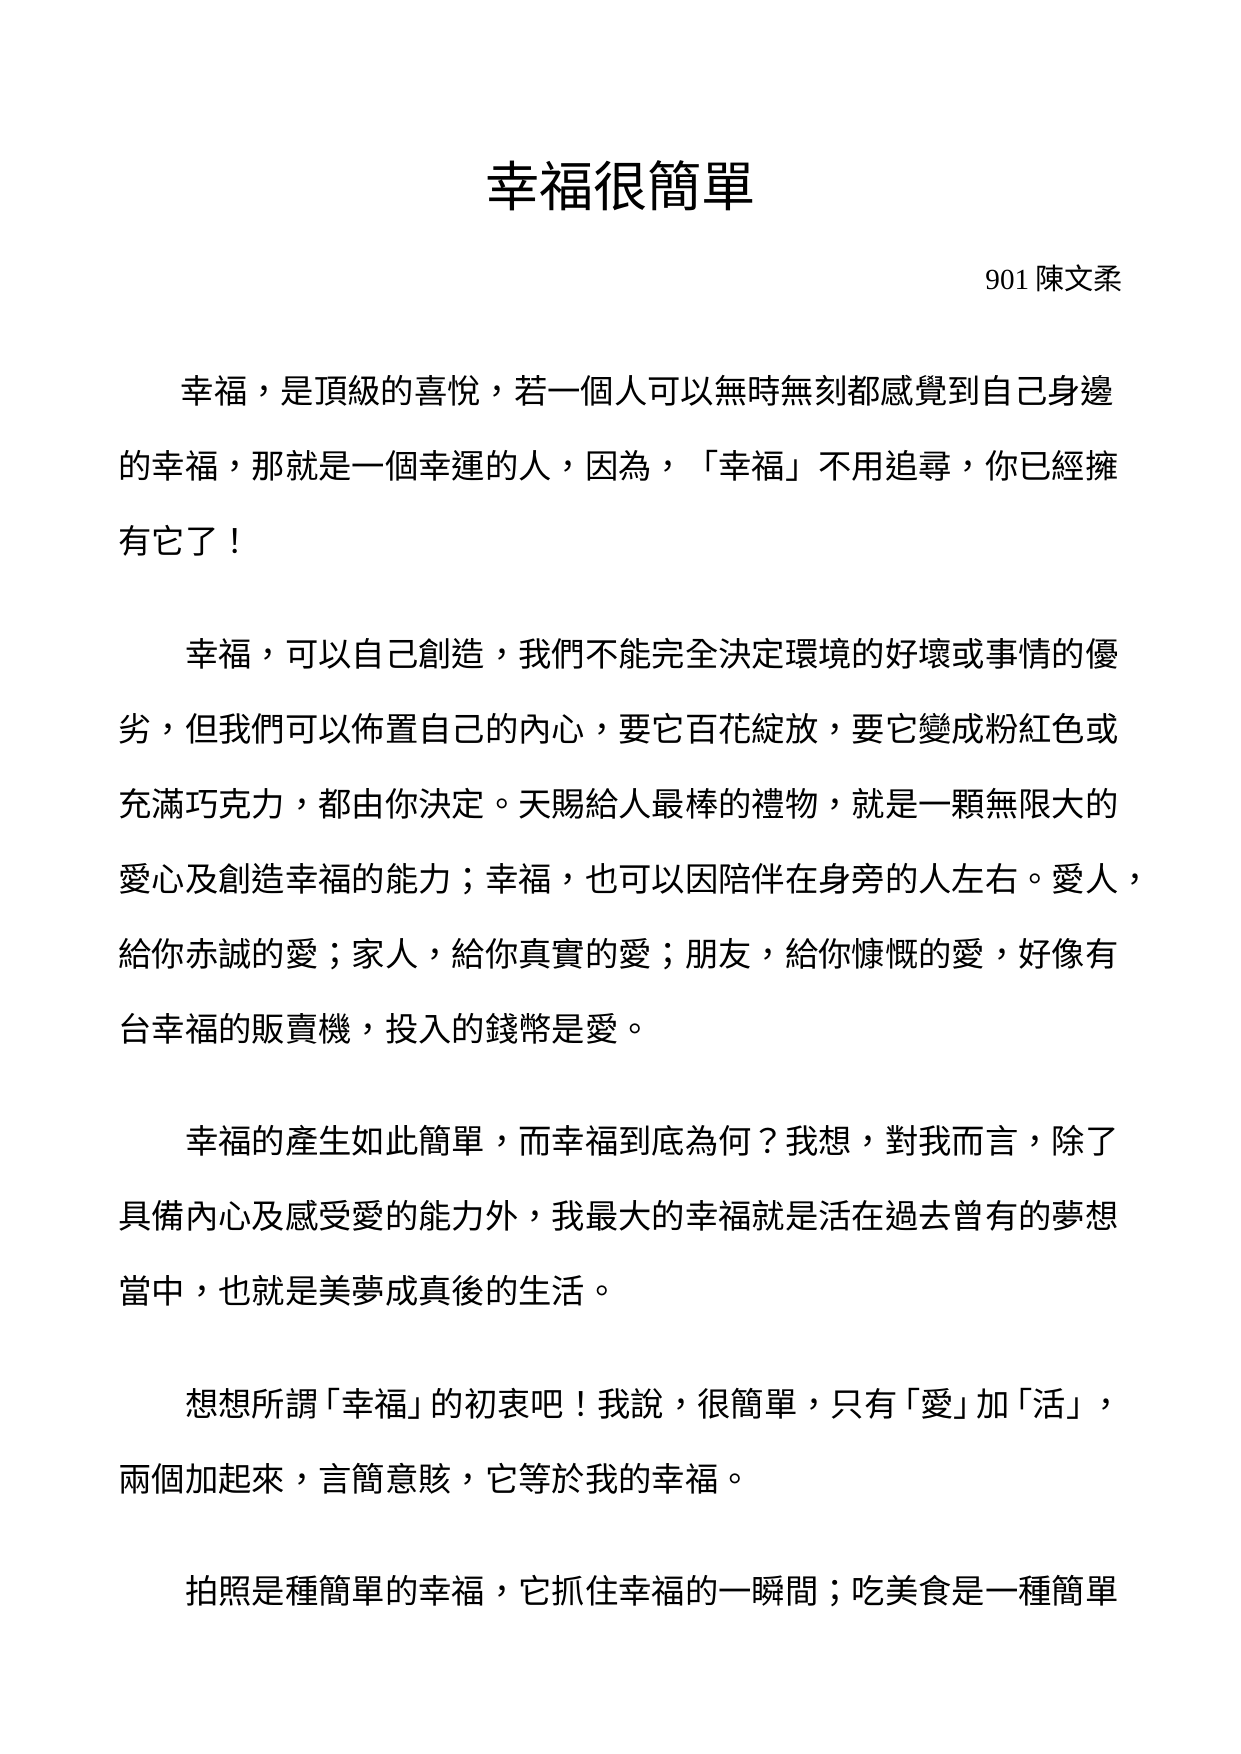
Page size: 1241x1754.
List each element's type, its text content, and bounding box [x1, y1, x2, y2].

text 想想所謂「幸福」的初衷吧！我說，很簡單，只有「愛」加「活」，兩個加起來，言簡意賅，它等於我的幸福。 [118, 1364, 1122, 1514]
text 幸福的產生如此簡單，而幸福到底為何？我想，對我而言，除了具備內心及感受愛的能力外，我最大的幸福就是活在過去曾有的夢想當中，也就是美夢成真後的生活。 [118, 1102, 1122, 1327]
text 幸福，可以自己創造，我們不能完全決定環境的好壞或事情的優劣，但我們可以佈置自己的內心，要它百花綻放，要它變成粉紅色或充滿巧克力，都由你決定。天賜給人最棒的禮物，就是一顆無限大的愛心及創造幸福的能力；幸福，也可以因陪伴在身旁的人左右。愛人，給你赤誠的愛；家人，給你真實的愛；朋友，給你慷慨的愛，好像有台幸福的販賣機，投入的錢幣是愛。 [118, 614, 1122, 1064]
text 幸福，是頂級的喜悅，若一個人可以無時無刻都感覺到自己身邊的幸福，那就是一個幸運的人，因為，「幸福」不用追尋，你已經擁有它了！ [118, 352, 1122, 577]
text 幸福很簡單 [118, 127, 1122, 239]
text 901陳文柔 [118, 239, 1122, 314]
text 拍照是種簡單的幸福，它抓住幸福的一瞬間；吃美食是一種簡單的幸福，它實際地給你絶美的感受；幫助別人被感謝是種簡單的幸福，好像只是舉手之勞卻得到回饋。 [118, 1552, 1122, 1627]
